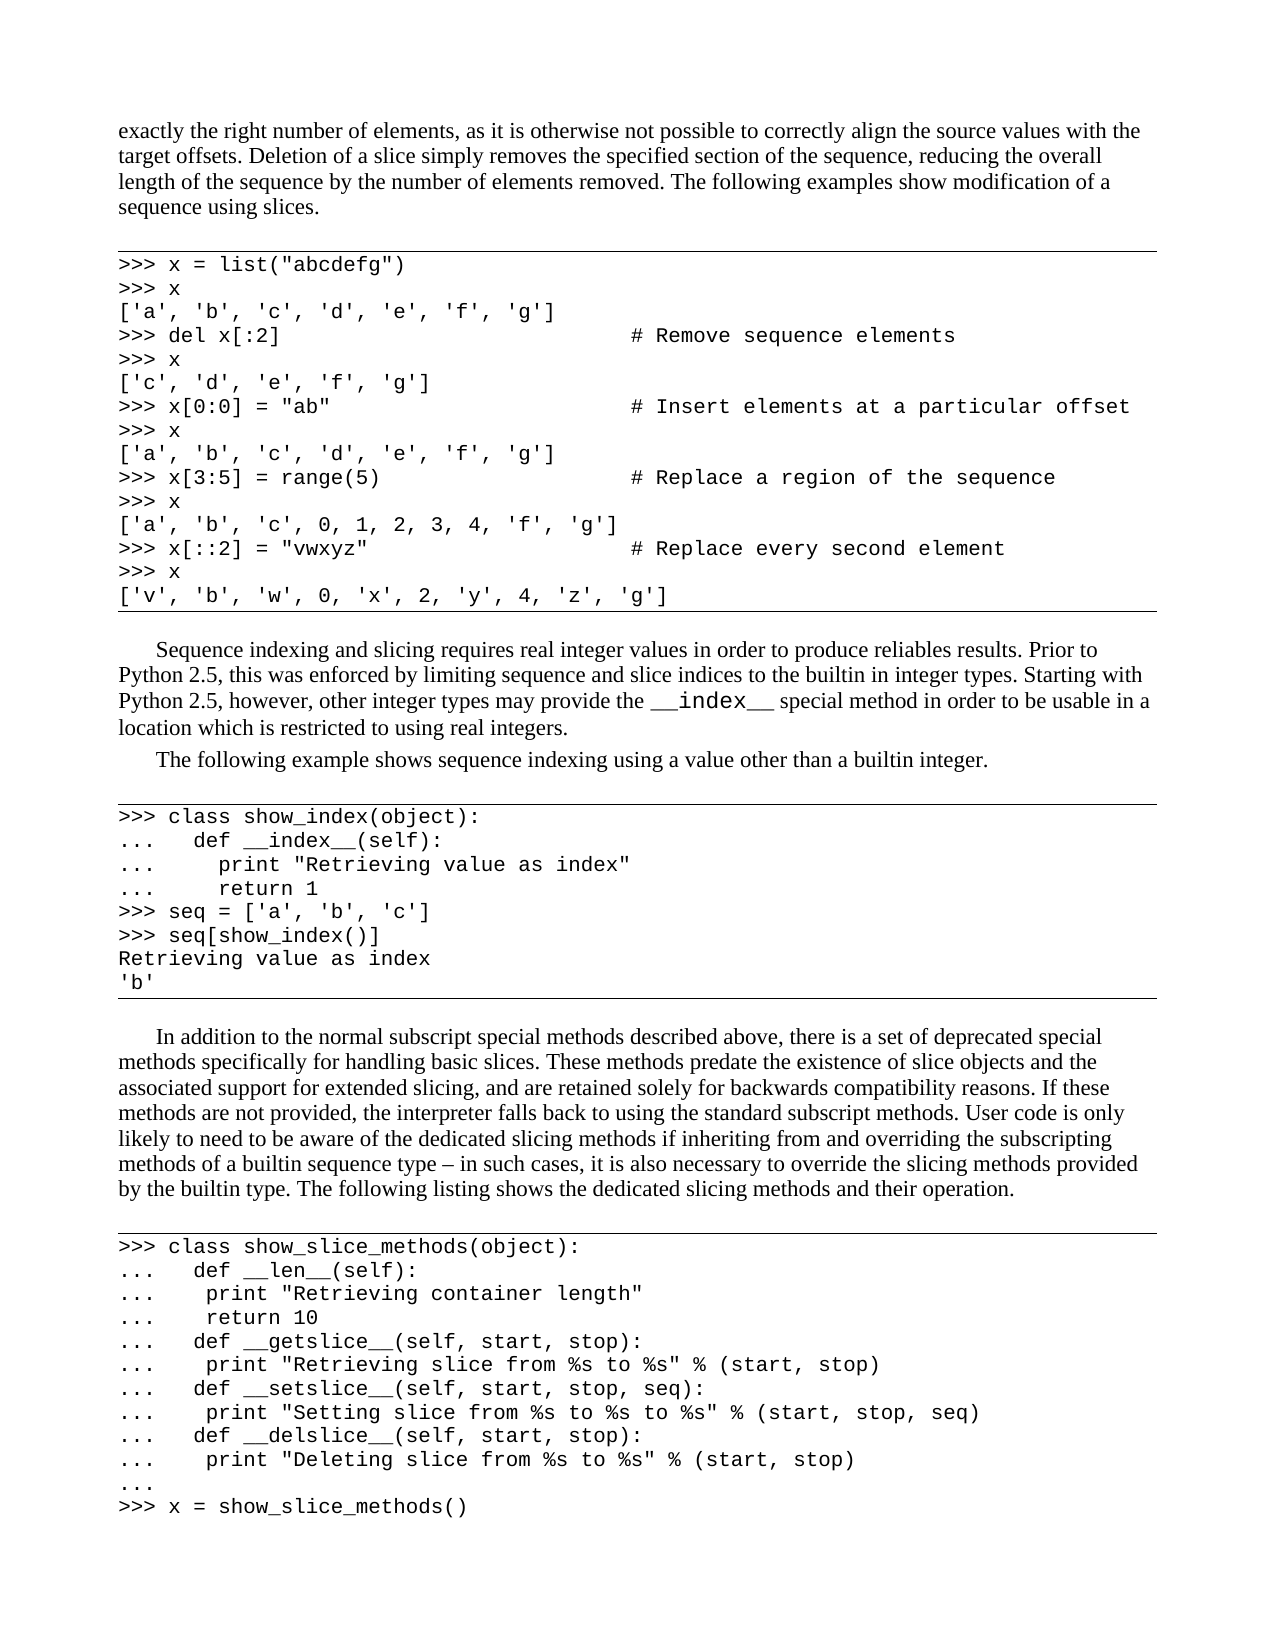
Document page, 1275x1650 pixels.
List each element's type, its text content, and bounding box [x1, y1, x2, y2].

text >>> x = show_slice_methods() [118, 1496, 1157, 1520]
text >>> seq[show_index()] [118, 925, 1157, 948]
text ['c', 'd', 'e', 'f', 'g'] [118, 372, 1157, 396]
text ... def __index__(self): [118, 830, 1157, 854]
text >>> x [118, 420, 1157, 443]
text 'b' [118, 972, 1157, 998]
text ['a', 'b', 'c', 'd', 'e', 'f', 'g'] [118, 301, 1157, 325]
text >>> class show_index(object): [118, 805, 1157, 830]
text >>> x[::2] = "vwxyz" # Replace every second element [118, 538, 1157, 562]
text ... [118, 1473, 1157, 1496]
text exactly the right number of elements, as it is otherwise not possible to correctly align the source values with the target offsets. Deletion of a slice simply removes the specified section of the sequence, reducing the overall length of the sequence by the number of elements removed. The following examples show modification of a sequence using slices. [118, 118, 1157, 220]
text >>> x[0:0] = "ab" # Insert elements at a particular offset [118, 396, 1157, 420]
text >>> class show_slice_methods(object): [118, 1234, 1157, 1260]
text ... return 1 [118, 877, 1157, 901]
text ... def __setslice__(self, start, stop, seq): [118, 1378, 1157, 1402]
text >>> x[3:5] = range(5) # Replace a region of the sequence [118, 467, 1157, 491]
text >>> x = list("abcdefg") [118, 252, 1157, 278]
text ['a', 'b', 'c', 0, 1, 2, 3, 4, 'f', 'g'] [118, 514, 1157, 538]
text >>> x [118, 562, 1157, 585]
text In addition to the normal subscript special methods described above, there is a set of deprecated special methods specifically for handling basic slices. These methods predate the existence of slice objects and the associated support for extended slicing, and are retained solely for backwards compatibility reasons. If these methods are not provided, the interpreter falls back to using the standard subscript methods. User code is only likely to need to be aware of the dedicated slicing methods if inheriting from and overriding the subscripting methods of a builtin sequence type – in such cases, it is also necessary to override the slicing methods provided by the builtin type. The following listing shows the dedicated slicing methods and their operation. [118, 1024, 1157, 1202]
text Sequence indexing and slicing requires real integer values in order to produce reliables results. Prior to Python 2.5, this was enforced by limiting sequence and slice indices to the builtin in integer types. Starting with Python 2.5, however, other integer types may provide the __index__ special method in order to be usable in a location which is restricted to using real integers. [118, 637, 1157, 741]
text ... print "Retrieving slice from %s to %s" % (start, stop) [118, 1354, 1157, 1378]
text The following example shows sequence indexing using a value other than a builtin integer. [118, 747, 1157, 772]
text ['v', 'b', 'w', 0, 'x', 2, 'y', 4, 'z', 'g'] [118, 585, 1157, 611]
text ['a', 'b', 'c', 'd', 'e', 'f', 'g'] [118, 443, 1157, 467]
text Retrieving value as index [118, 948, 1157, 972]
text ... def __getslice__(self, start, stop): [118, 1331, 1157, 1354]
text ... def __len__(self): [118, 1260, 1157, 1283]
text ... print "Retrieving container length" [118, 1283, 1157, 1307]
text >>> x [118, 349, 1157, 372]
text ... print "Setting slice from %s to %s to %s" % (start, stop, seq) [118, 1402, 1157, 1425]
text ... return 10 [118, 1307, 1157, 1331]
text >>> x [118, 278, 1157, 301]
text >>> seq = ['a', 'b', 'c'] [118, 901, 1157, 925]
text ... print "Retrieving value as index" [118, 854, 1157, 877]
text >>> del x[:2] # Remove sequence elements [118, 325, 1157, 349]
text >>> x [118, 491, 1157, 514]
text ... def __delslice__(self, start, stop): [118, 1425, 1157, 1449]
text ... print "Deleting slice from %s to %s" % (start, stop) [118, 1449, 1157, 1473]
